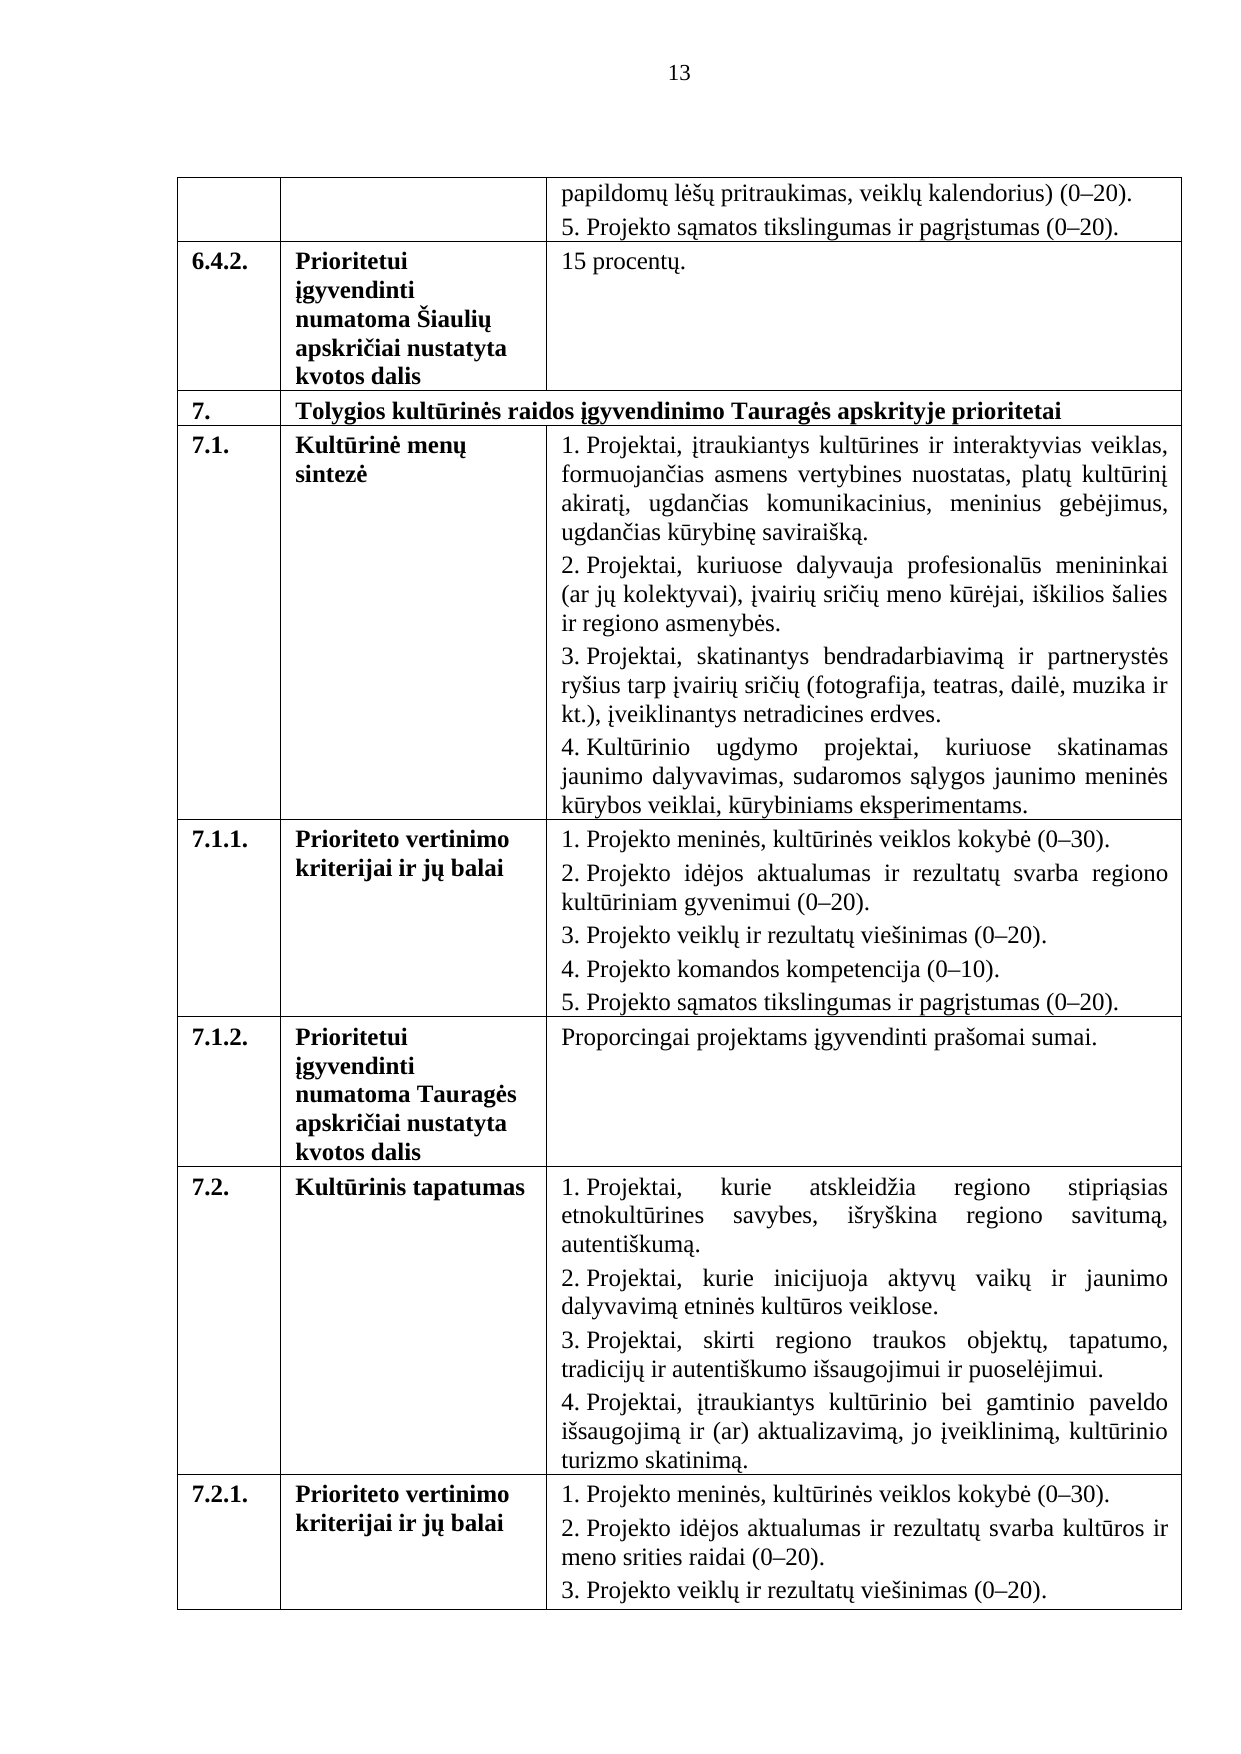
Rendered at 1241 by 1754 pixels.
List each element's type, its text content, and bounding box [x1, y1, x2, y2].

table_cell 6.4.2. [178, 242, 280, 390]
table_cell 1. Projekto meninės, kultūrinės veiklos kokybė (0–30). 2. Projekto idėjos aktualumas ir rezultatų svarba kultūros ir meno srities raidai (0–20). 3. Projekto veiklų ir rezultatų viešinimas (0–20). [547, 1475, 1181, 1609]
table_cell 7.1.1. [178, 820, 280, 1016]
table_cell 15 procentų. [547, 242, 1181, 390]
table_cell Prioriteto vertinimo kriterijai ir jų balai [281, 820, 546, 1016]
table_cell 7.2.1. [178, 1475, 280, 1609]
table_cell Prioriteto vertinimo kriterijai ir jų balai [281, 1475, 546, 1609]
table_cell Kultūrinė menų sintezė [281, 426, 546, 819]
table_cell 1. Projektai, įtraukiantys kultūrines ir interaktyvias veiklas, formuojančias asmens vertybines nuostatas, platų kultūrinį akiratį, ugdančias komunikacinius, meninius gebėjimus, ugdančias kūrybinę saviraišką. 2. Projektai, kuriuose dalyvauja profesionalūs menininkai (ar jų kolektyvai), įvairių sričių meno kūrėjai, iškilios šalies ir regiono asmenybės. 3. Projektai, skatinantys bendradarbiavimą ir partnerystės ryšius tarp įvairių sričių (fotografija, teatras, dailė, muzika ir kt.), įveiklinantys netradicines erdves. 4. Kultūrinio ugdymo projektai, kuriuose skatinamas jaunimo dalyvavimas, sudaromos sąlygos jaunimo meninės kūrybos veiklai, kūrybiniams eksperimentams. [547, 426, 1181, 819]
table_cell papildomų lėšų pritraukimas, veiklų kalendorius) (0–20). 5. Projekto sąmatos tikslingumas ir pagrįstumas (0–20). [547, 178, 1181, 241]
table_cell 7. [178, 391, 280, 425]
table_cell [281, 178, 546, 241]
table_cell 7.2. [178, 1167, 280, 1473]
table_cell Proporcingai projektams įgyvendinti prašomai sumai. [547, 1017, 1181, 1166]
table_cell [178, 178, 280, 241]
table_cell Prioritetui įgyvendinti numatoma Šiaulių apskričiai nustatyta kvotos dalis [281, 242, 546, 390]
table_cell Prioritetui įgyvendinti numatoma Tauragės apskričiai nustatyta kvotos dalis [281, 1017, 546, 1166]
table_cell 1. Projektai, kurie atskleidžia regiono stipriąsias etnokultūrines savybes, išryškina regiono savitumą, autentiškumą. 2. Projektai, kurie inicijuoja aktyvų vaikų ir jaunimo dalyvavimą etninės kultūros veiklose. 3. Projektai, skirti regiono traukos objektų, tapatumo, tradicijų ir autentiškumo išsaugojimui ir puoselėjimui. 4. Projektai, įtraukiantys kultūrinio bei gamtinio paveldo išsaugojimą ir (ar) aktualizavimą, jo įveiklinimą, kultūrinio turizmo skatinimą. [547, 1167, 1181, 1473]
table_cell 1. Projekto meninės, kultūrinės veiklos kokybė (0–30). 2. Projekto idėjos aktualumas ir rezultatų svarba regiono kultūriniam gyvenimui (0–20). 3. Projekto veiklų ir rezultatų viešinimas (0–20). 4. Projekto komandos kompetencija (0–10). 5. Projekto sąmatos tikslingumas ir pagrįstumas (0–20). [547, 820, 1181, 1016]
table_cell Kultūrinis tapatumas [281, 1167, 546, 1473]
table_cell 7.1. [178, 426, 280, 819]
table_cell Tolygios kultūrinės raidos įgyvendinimo Tauragės apskrityje prioritetai [281, 391, 1181, 425]
table_cell 7.1.2. [178, 1017, 280, 1166]
